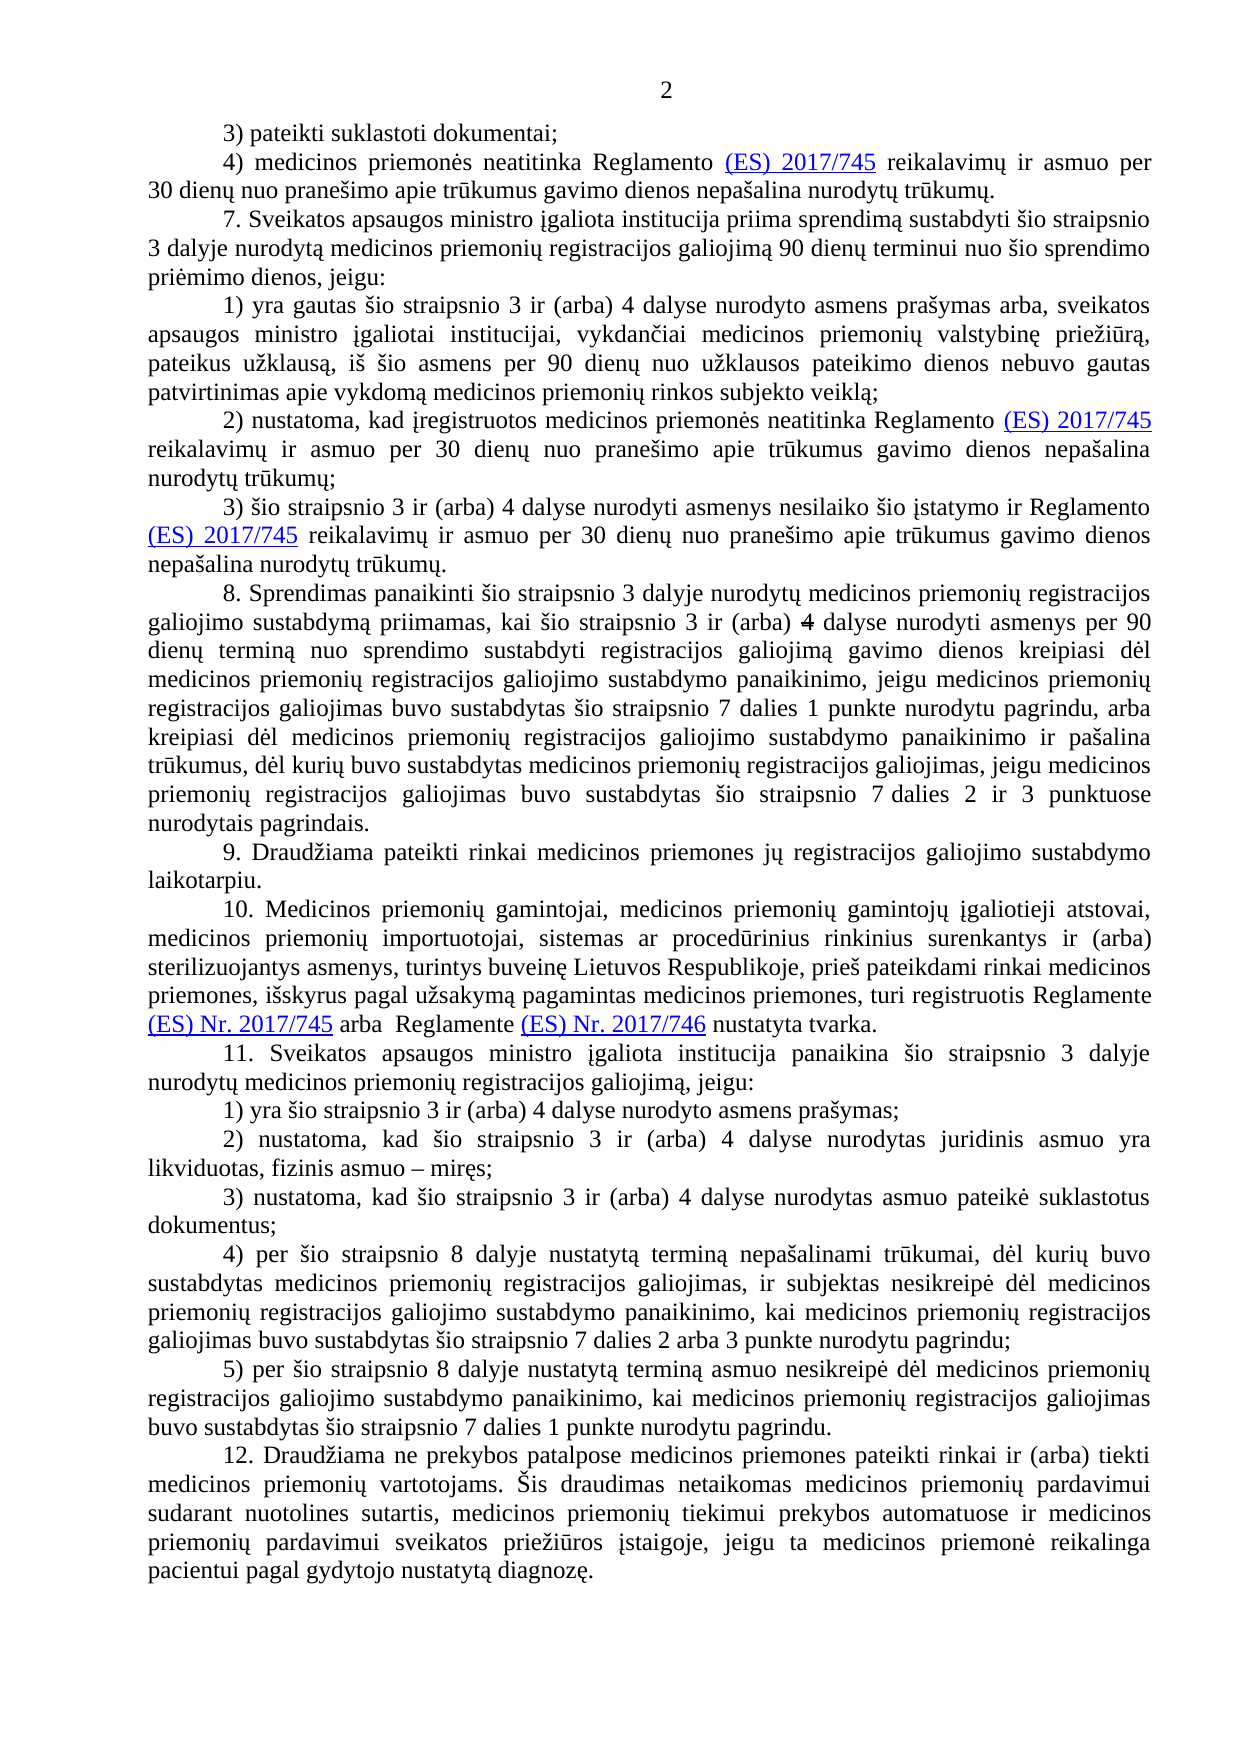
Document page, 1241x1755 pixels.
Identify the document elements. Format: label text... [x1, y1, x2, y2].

text 3) pateikti suklastoti dokumentai; [148, 118, 1152, 147]
text 1) yra gautas šio straipsnio 3 ir (arba) 4 dalyse nurodyto asmens prašymas arba, sveikatos apsaugos ministro įgaliotai institucijai, vykdančiai medicinos priemonių valstybinę priežiūrą, pateikus užklausą, iš šio asmens per 90 dienų nuo užklausos pateikimo dienos nebuvo gautas patvirtinimas apie vykdomą medicinos priemonių rinkos subjekto veiklą; [148, 291, 1152, 406]
text 1) yra šio straipsnio 3 ir (arba) 4 dalyse nurodyto asmens prašymas; [148, 1096, 1152, 1124]
text 2) nustatoma, kad šio straipsnio 3 ir (arba) 4 dalyse nurodytas juridinis asmuo yra likviduotas, fizinis asmuo – miręs; [148, 1124, 1152, 1182]
text 12. Draudžiama ne prekybos patalpose medicinos priemones pateikti rinkai ir (arba) tiekti medicinos priemonių vartotojams. Šis draudimas netaikomas medicinos priemonių pardavimui sudarant nuotolines sutartis, medicinos priemonių tiekimui prekybos automatuose ir medicinos priemonių pardavimui sveikatos priežiūros įstaigoje, jeigu ta medicinos priemonė reikalinga pacientui pagal gydytojo nustatytą diagnozę. [148, 1441, 1152, 1584]
text 10. Medicinos priemonių gamintojai, medicinos priemonių gamintojų įgaliotieji atstovai, medicinos priemonių importuotojai, sistemas ar procedūrinius rinkinius surenkantys ir (arba) sterilizuojantys asmenys, turintys buveinę Lietuvos Respublikoje, prieš pateikdami rinkai medicinos priemones, išskyrus pagal užsakymą pagamintas medicinos priemones, turi registruotis Reglamente (ES) Nr. 2017/745 arba Reglamente (ES) Nr. 2017/746 nustatyta tvarka. [148, 894, 1152, 1038]
text 2) nustatoma, kad įregistruotos medicinos priemonės neatitinka Reglamento (ES) 2017/745 reikalavimų ir asmuo per 30 dienų nuo pranešimo apie trūkumus gavimo dienos nepašalina nurodytų trūkumų; [148, 406, 1152, 492]
text 5) per šio straipsnio 8 dalyje nustatytą terminą asmuo nesikreipė dėl medicinos priemonių registracijos galiojimo sustabdymo panaikinimo, kai medicinos priemonių registracijos galiojimas buvo sustabdytas šio straipsnio 7 dalies 1 punkte nurodytu pagrindu. [148, 1354, 1152, 1441]
text 11. Sveikatos apsaugos ministro įgaliota institucija panaikina šio straipsnio 3 dalyje nurodytų medicinos priemonių registracijos galiojimą, jeigu: [148, 1038, 1152, 1096]
text 8. Sprendimas panaikinti šio straipsnio 3 dalyje nurodytų medicinos priemonių registracijos galiojimo sustabdymą priimamas, kai šio straipsnio 3 ir (arba) 4 dalyse nurodyti asmenys per 90 dienų terminą nuo sprendimo sustabdyti registracijos galiojimą gavimo dienos kreipiasi dėl medicinos priemonių registracijos galiojimo sustabdymo panaikinimo, jeigu medicinos priemonių registracijos galiojimas buvo sustabdytas šio straipsnio 7 dalies 1 punkte nurodytu pagrindu, arba kreipiasi dėl medicinos priemonių registracijos galiojimo sustabdymo panaikinimo ir pašalina trūkumus, dėl kurių buvo sustabdytas medicinos priemonių registracijos galiojimas, jeigu medicinos priemonių registracijos galiojimas buvo sustabdytas šio straipsnio 7 dalies 2 ir 3 punktuose nurodytais pagrindais. [148, 578, 1152, 837]
text 7. Sveikatos apsaugos ministro įgaliota institucija priima sprendimą sustabdyti šio straipsnio 3 dalyje nurodytą medicinos priemonių registracijos galiojimą 90 dienų terminui nuo šio sprendimo priėmimo dienos, jeigu: [148, 204, 1152, 291]
text 3) nustatoma, kad šio straipsnio 3 ir (arba) 4 dalyse nurodytas asmuo pateikė suklastotus dokumentus; [148, 1182, 1152, 1239]
text 4) medicinos priemonės neatitinka Reglamento (ES) 2017/745 reikalavimų ir asmuo per 30 dienų nuo pranešimo apie trūkumus gavimo dienos nepašalina nurodytų trūkumų. [148, 147, 1152, 204]
text 3) šio straipsnio 3 ir (arba) 4 dalyse nurodyti asmenys nesilaiko šio įstatymo ir Reglamento (ES) 2017/745 reikalavimų ir asmuo per 30 dienų nuo pranešimo apie trūkumus gavimo dienos nepašalina nurodytų trūkumų. [148, 492, 1152, 578]
text 9. Draudžiama pateikti rinkai medicinos priemones jų registracijos galiojimo sustabdymo laikotarpiu. [148, 837, 1152, 894]
text 4) per šio straipsnio 8 dalyje nustatytą terminą nepašalinami trūkumai, dėl kurių buvo sustabdytas medicinos priemonių registracijos galiojimas, ir subjektas nesikreipė dėl medicinos priemonių registracijos galiojimo sustabdymo panaikinimo, kai medicinos priemonių registracijos galiojimas buvo sustabdytas šio straipsnio 7 dalies 2 arba 3 punkte nurodytu pagrindu; [148, 1239, 1152, 1354]
